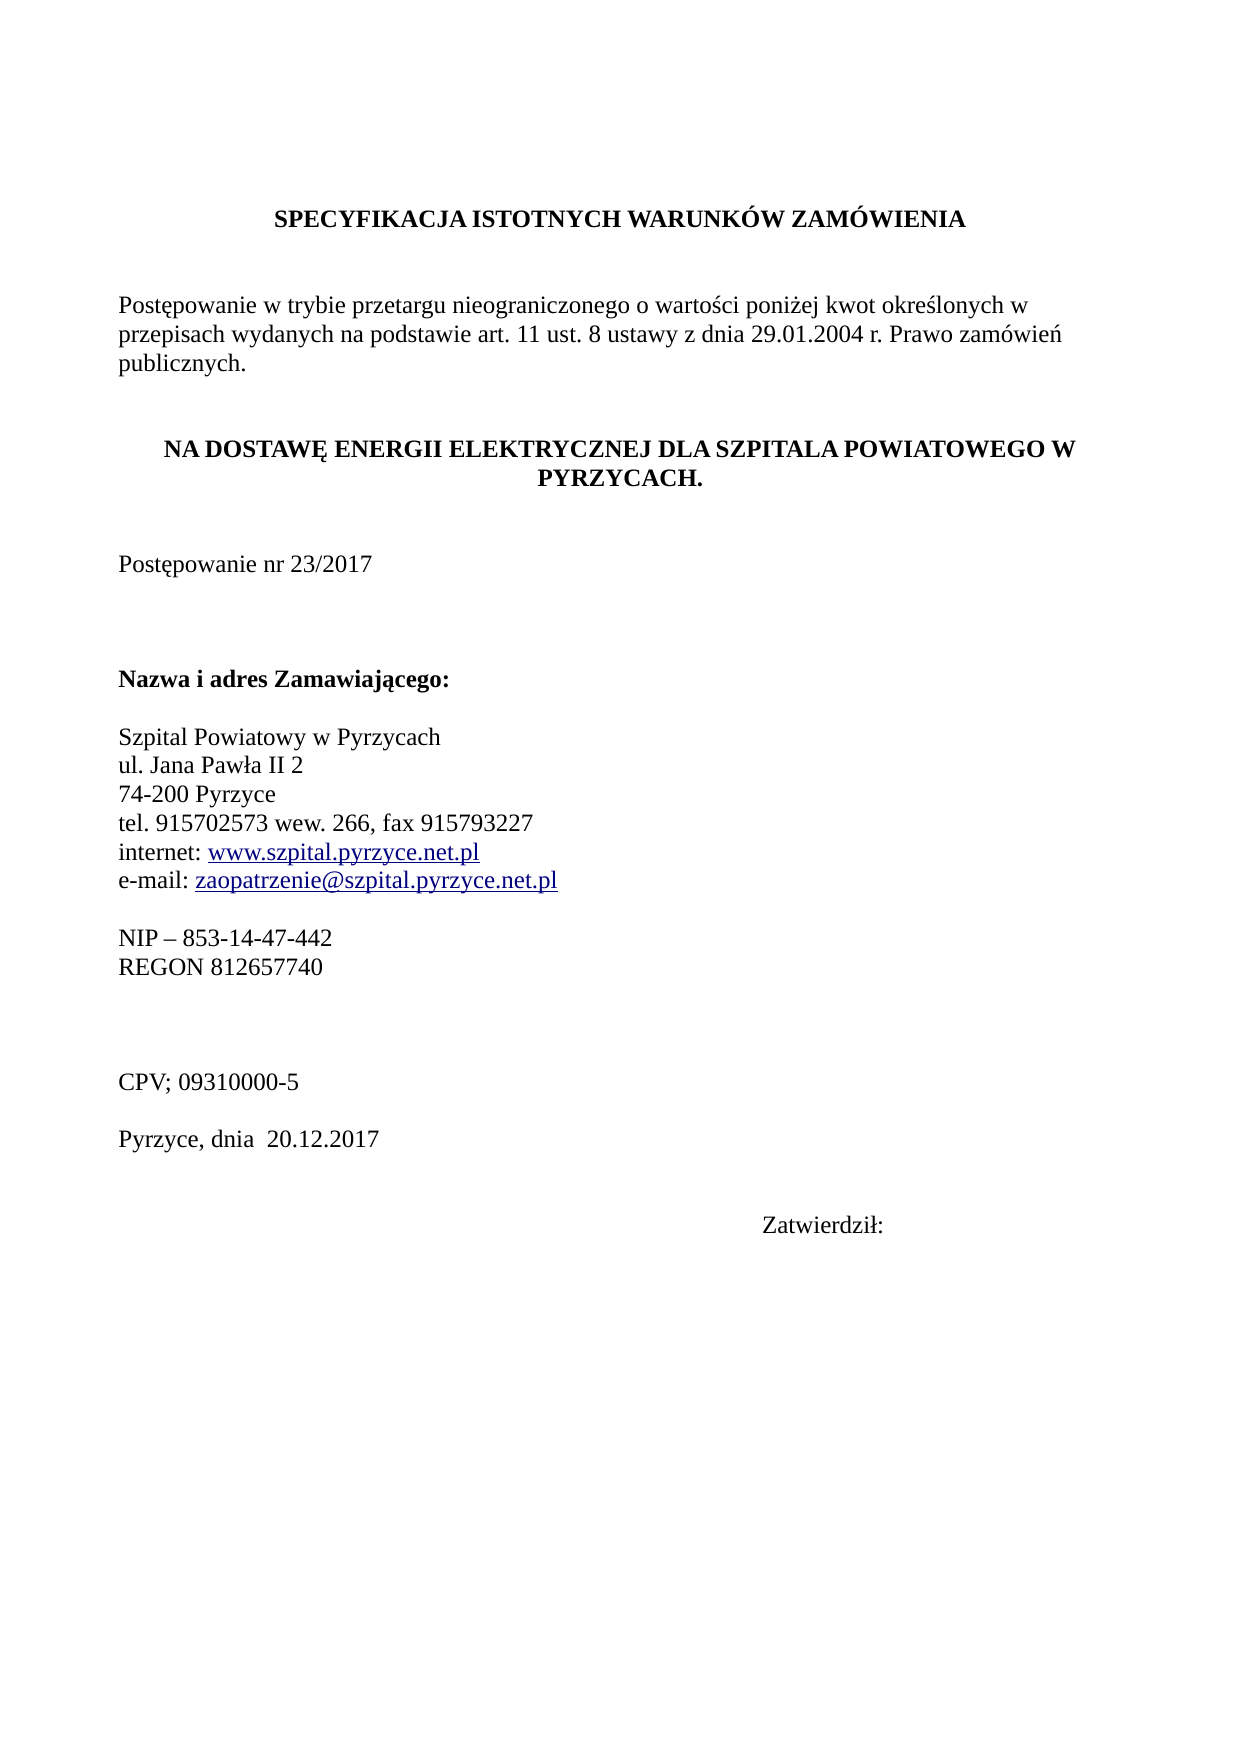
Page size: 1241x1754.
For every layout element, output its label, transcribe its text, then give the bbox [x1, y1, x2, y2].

text CPV; 09310000-5 [118, 1067, 1122, 1096]
text SPECYFIKACJA ISTOTNYCH WARUNKÓW ZAMÓWIENIA [118, 204, 1122, 233]
text Postępowanie w trybie przetargu nieograniczonego o wartości poniżej kwot określonych w przepisach wydanych na podstawie art. 11 ust. 8 ustawy z dnia 29.01.2004 r. Prawo zamówień publicznych. [118, 291, 1122, 377]
text Pyrzyce, dnia 20.12.2017 [118, 1124, 1122, 1153]
text NIP – 853-14-47-442 [118, 923, 1122, 952]
text Nazwa i adres Zamawiającego: [118, 664, 1122, 693]
text Zatwierdził: [118, 1211, 1122, 1239]
text Postępowanie nr 23/2017 [118, 549, 1122, 578]
text e-mail: zaopatrzenie@szpital.pyrzyce.net.pl [118, 866, 1122, 894]
text internet: www.szpital.pyrzyce.net.pl [118, 837, 1122, 866]
text tel. 915702573 wew. 266, fax 915793227 [118, 808, 1122, 837]
text NA DOSTAWĘ ENERGII ELEKTRYCZNEJ DLA SZPITALA POWIATOWEGO W PYRZYCACH. [118, 434, 1122, 492]
text REGON 812657740 [118, 952, 1122, 981]
text ul. Jana Pawła II 2 [118, 751, 1122, 779]
text 74-200 Pyrzyce [118, 779, 1122, 808]
text Szpital Powiatowy w Pyrzycach [118, 722, 1122, 751]
